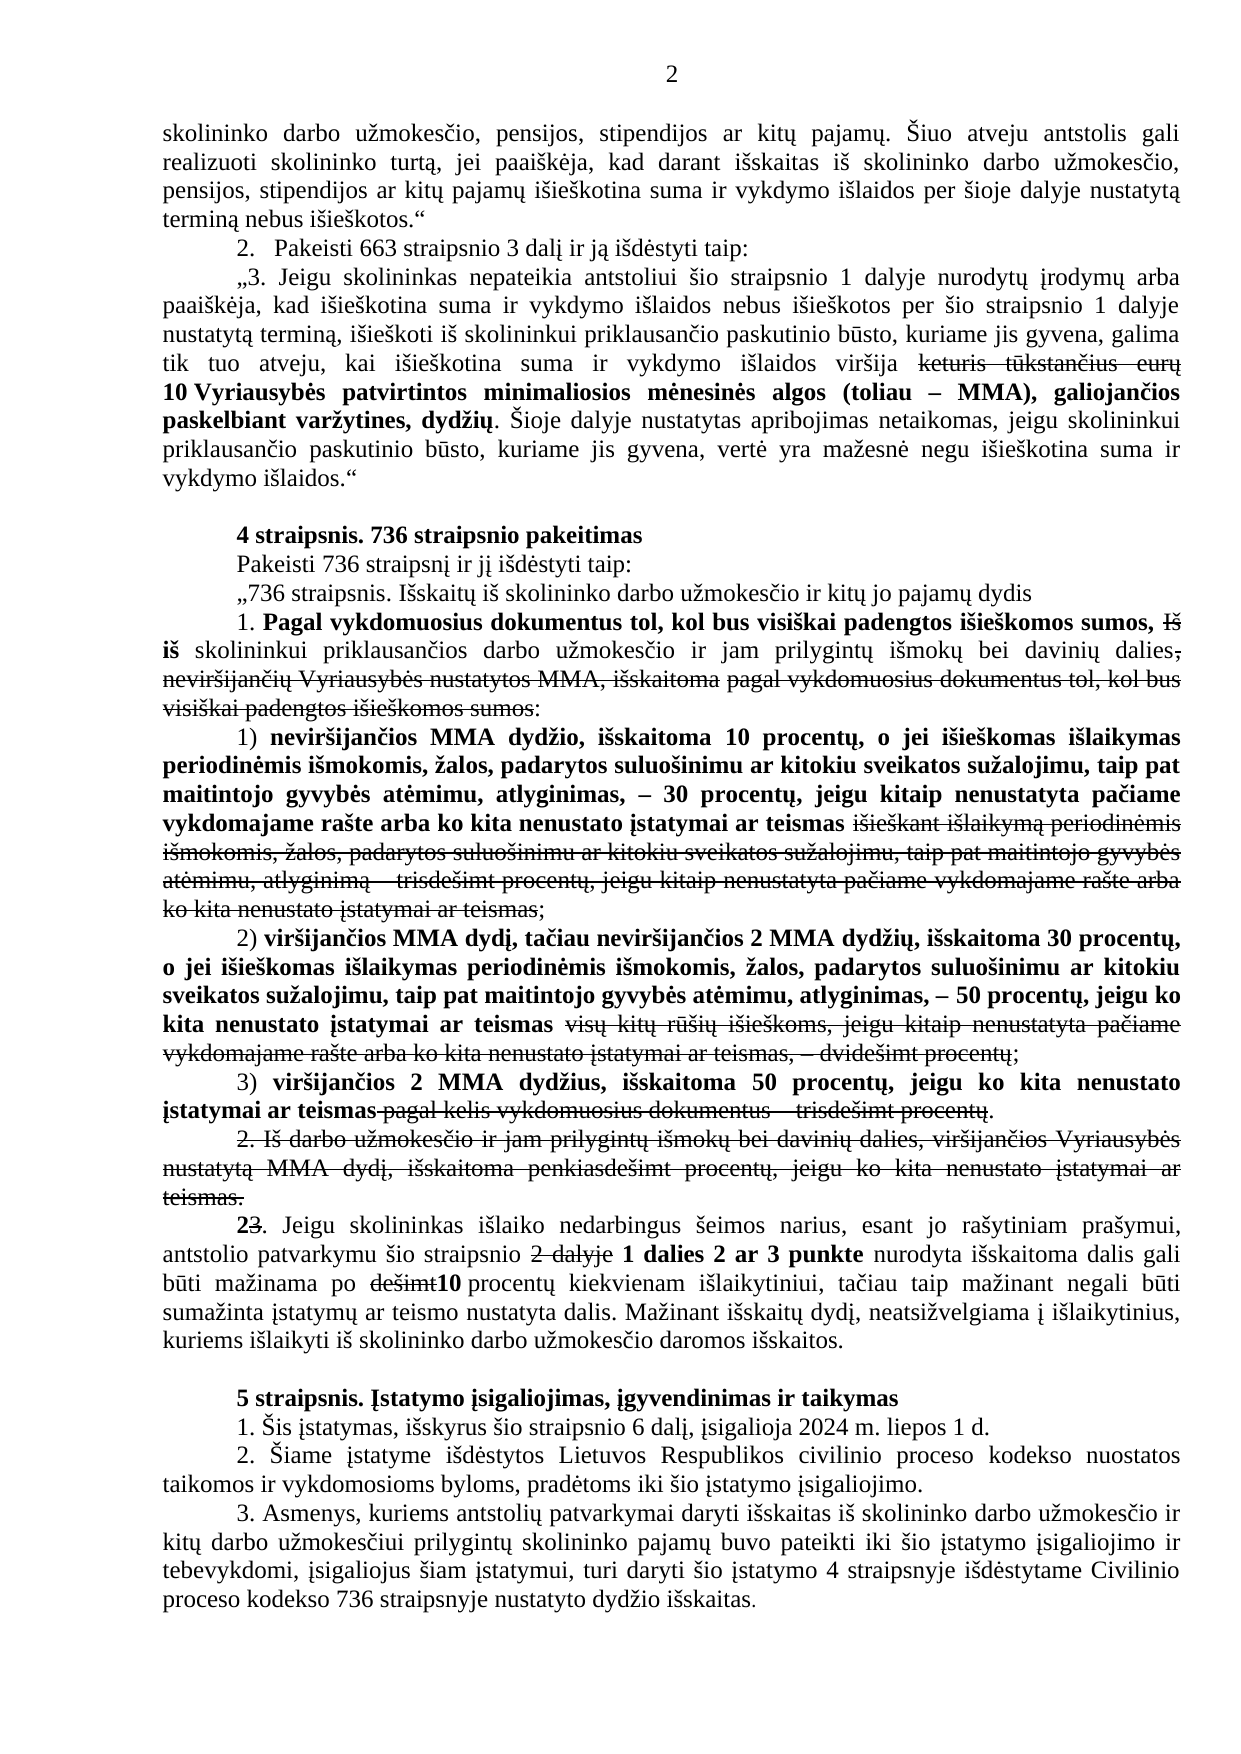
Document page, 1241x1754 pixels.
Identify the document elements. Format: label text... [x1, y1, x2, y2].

text 1) neviršijančios MMA dydžio, išskaitoma 10 procentų, o jei išieškomas išlaikymas periodinėmis išmokomis, žalos, padarytos suluošinimu ar kitokiu sveikatos sužalojimu, taip pat maitintojo gyvybės atėmimu, atlyginimas, – 30 procentų, jeigu kitaip nenustatyta pačiame vykdomajame rašte arba ko kita nenustato įstatymai ar teismas išieškant išlaikymą periodinėmis išmokomis, žalos, padarytos suluošinimu ar kitokiu sveikatos sužalojimu, taip pat maitintojo gyvybės atėmimu, atlyginimą – trisdešimt procentų, jeigu kitaip nenustatyta pačiame vykdomajame rašte arba ko kita nenustato įstatymai ar teismas; [162, 722, 1181, 852]
text 2. Šiame įstatyme išdėstytos Lietuvos Respublikos civilinio proceso kodekso nuostatos taikomos ir vykdomosioms byloms, pradėtoms iki šio įstatymo įsigaliojimo. [162, 1441, 1181, 1498]
text 2. Pakeisti 663 straipsnio 3 dalį ir ją išdėstyti taip: [236, 233, 1181, 262]
text „3. Jeigu skolininkas nepateikia antstoliui šio straipsnio 1 dalyje nurodytų įrodymų arba paaiškėja, kad išieškotina suma ir vykdymo išlaidos nebus išieškotos per šio straipsnio 1 dalyje nustatytą terminą, išieškoti iš skolininkui priklausančio paskutinio būsto, kuriame jis gyvena, galima tik tuo atveju, kai išieškotina suma ir vykdymo išlaidos viršija keturis tūkstančius eurų 10 Vyriausybės patvirtintos minimaliosios mėnesinės algos (toliau – MMA), galiojančios paskelbiant varžytines, dydžių. Šioje dalyje nustatytas apribojimas netaikomas, jeigu skolininkui priklausančio paskutinio būsto, kuriame jis gyvena, vertė yra mažesnė negu išieškotina suma ir vykdymo išlaidos.“ [162, 262, 1181, 492]
text 3. Asmenys, kuriems antstolių patvarkymai daryti išskaitas iš skolininko darbo užmokesčio ir kitų darbo užmokesčiui prilygintų skolininko pajamų buvo pateikti iki šio įstatymo įsigaliojimo ir tebevykdomi, įsigaliojus šiam įstatymui, turi daryti šio įstatymo 4 straipsnyje išdėstytame Civilinio proceso kodekso 736 straipsnyje nustatyto dydžio išskaitas. [162, 1498, 1181, 1613]
text skolininko darbo užmokesčio, pensijos, stipendijos ar kitų pajamų. Šiuo atveju antstolis gali realizuoti skolininko turtą, jei paaiškėja, kad darant išskaitas iš skolininko darbo užmokesčio, pensijos, stipendijos ar kitų pajamų išieškotina suma ir vykdymo išlaidos per šioje dalyje nustatytą terminą nebus išieškotos.“ [162, 118, 1181, 233]
text 4 straipsnis. 736 straipsnio pakeitimas [162, 521, 1181, 549]
text 1. Šis įstatymas, išskyrus šio straipsnio 6 dalį, įsigalioja 2024 m. liepos 1 d. [162, 1412, 1181, 1441]
text „736 straipsnis. Išskaitų iš skolininko darbo užmokesčio ir kitų jo pajamų dydis [162, 578, 1181, 607]
text 1) neviršijančios MMA dydžio, išskaitoma 10 procentų, o jei išieškomas išlaikymas periodinėmis išmokomis, žalos, padarytos suluošinimu ar kitokiu sveikatos sužalojimu, taip pat maitintojo gyvybės atėmimu, atlyginimas, – 30 procentų, jeigu kitaip nenustatyta pačiame vykdomajame rašte arba ko kita nenustato įstatymai ar teismas išieškant išlaikymą periodinėmis išmokomis, žalos, padarytos suluošinimu ar kitokiu sveikatos sužalojimu, taip pat maitintojo gyvybės atėmimu, atlyginimą – trisdešimt procentų, jeigu kitaip nenustatyta pačiame vykdomajame rašte arba ko kita nenustato įstatymai ar teismas; [162, 853, 1181, 881]
text 3) viršijančios 2 MMA dydžius, išskaitoma 50 procentų, jeigu ko kita nenustato įstatymai ar teismas pagal kelis vykdomuosius dokumentus – trisdešimt procentų. [162, 1067, 1181, 1124]
text 1) neviršijančios MMA dydžio, išskaitoma 10 procentų, o jei išieškomas išlaikymas periodinėmis išmokomis, žalos, padarytos suluošinimu ar kitokiu sveikatos sužalojimu, taip pat maitintojo gyvybės atėmimu, atlyginimas, – 30 procentų, jeigu kitaip nenustatyta pačiame vykdomajame rašte arba ko kita nenustato įstatymai ar teismas išieškant išlaikymą periodinėmis išmokomis, žalos, padarytos suluošinimu ar kitokiu sveikatos sužalojimu, taip pat maitintojo gyvybės atėmimu, atlyginimą – trisdešimt procentų, jeigu kitaip nenustatyta pačiame vykdomajame rašte arba ko kita nenustato įstatymai ar teismas; [162, 882, 1181, 923]
text 23. Jeigu skolininkas išlaiko nedarbingus šeimos narius, esant jo rašytiniam prašymui, antstolio patvarkymu šio straipsnio 2 dalyje 1 dalies 2 ar 3 punkte nurodyta išskaitoma dalis gali būti mažinama po dešimt10 procentų kiekvienam išlaikytiniui, tačiau taip mažinant negali būti sumažinta įstatymų ar teismo nustatyta dalis. Mažinant išskaitų dydį, neatsižvelgiama į išlaikytinius, kuriems išlaikyti iš skolininko darbo užmokesčio daromos išskaitos. [162, 1211, 1181, 1354]
text Pakeisti 736 straipsnį ir jį išdėstyti taip: [162, 549, 1181, 578]
text 2. Iš darbo užmokesčio ir jam prilygintų išmokų bei davinių dalies, viršijančios Vyriausybės nustatytą MMA dydį, išskaitoma penkiasdešimt procentų, jeigu ko kita nenustato įstatymai ar teismas. [162, 1124, 1181, 1169]
text 5 straipsnis. Įstatymo įsigaliojimas, įgyvendinimas ir taikymas [162, 1383, 1181, 1412]
text 2. Iš darbo užmokesčio ir jam prilygintų išmokų bei davinių dalies, viršijančios Vyriausybės nustatytą MMA dydį, išskaitoma penkiasdešimt procentų, jeigu ko kita nenustato įstatymai ar teismas. [162, 1170, 1181, 1211]
text 1. Pagal vykdomuosius dokumentus tol, kol bus visiškai padengtos išieškomos sumos, Iš iš skolininkui priklausančios darbo užmokesčio ir jam prilygintų išmokų bei davinių dalies, neviršijančių Vyriausybės nustatytos MMA, išskaitoma pagal vykdomuosius dokumentus tol, kol bus visiškai padengtos išieškomos sumos: [162, 607, 1181, 722]
text 2) viršijančios MMA dydį, tačiau neviršijančios 2 MMA dydžių, išskaitoma 30 procentų, o jei išieškomas išlaikymas periodinėmis išmokomis, žalos, padarytos suluošinimu ar kitokiu sveikatos sužalojimu, taip pat maitintojo gyvybės atėmimu, atlyginimas, – 50 procentų, jeigu ko kita nenustato įstatymai ar teismas visų kitų rūšių išieškoms, jeigu kitaip nenustatyta pačiame vykdomajame rašte arba ko kita nenustato įstatymai ar teismas, – dvidešimt procentų; [162, 923, 1181, 1067]
